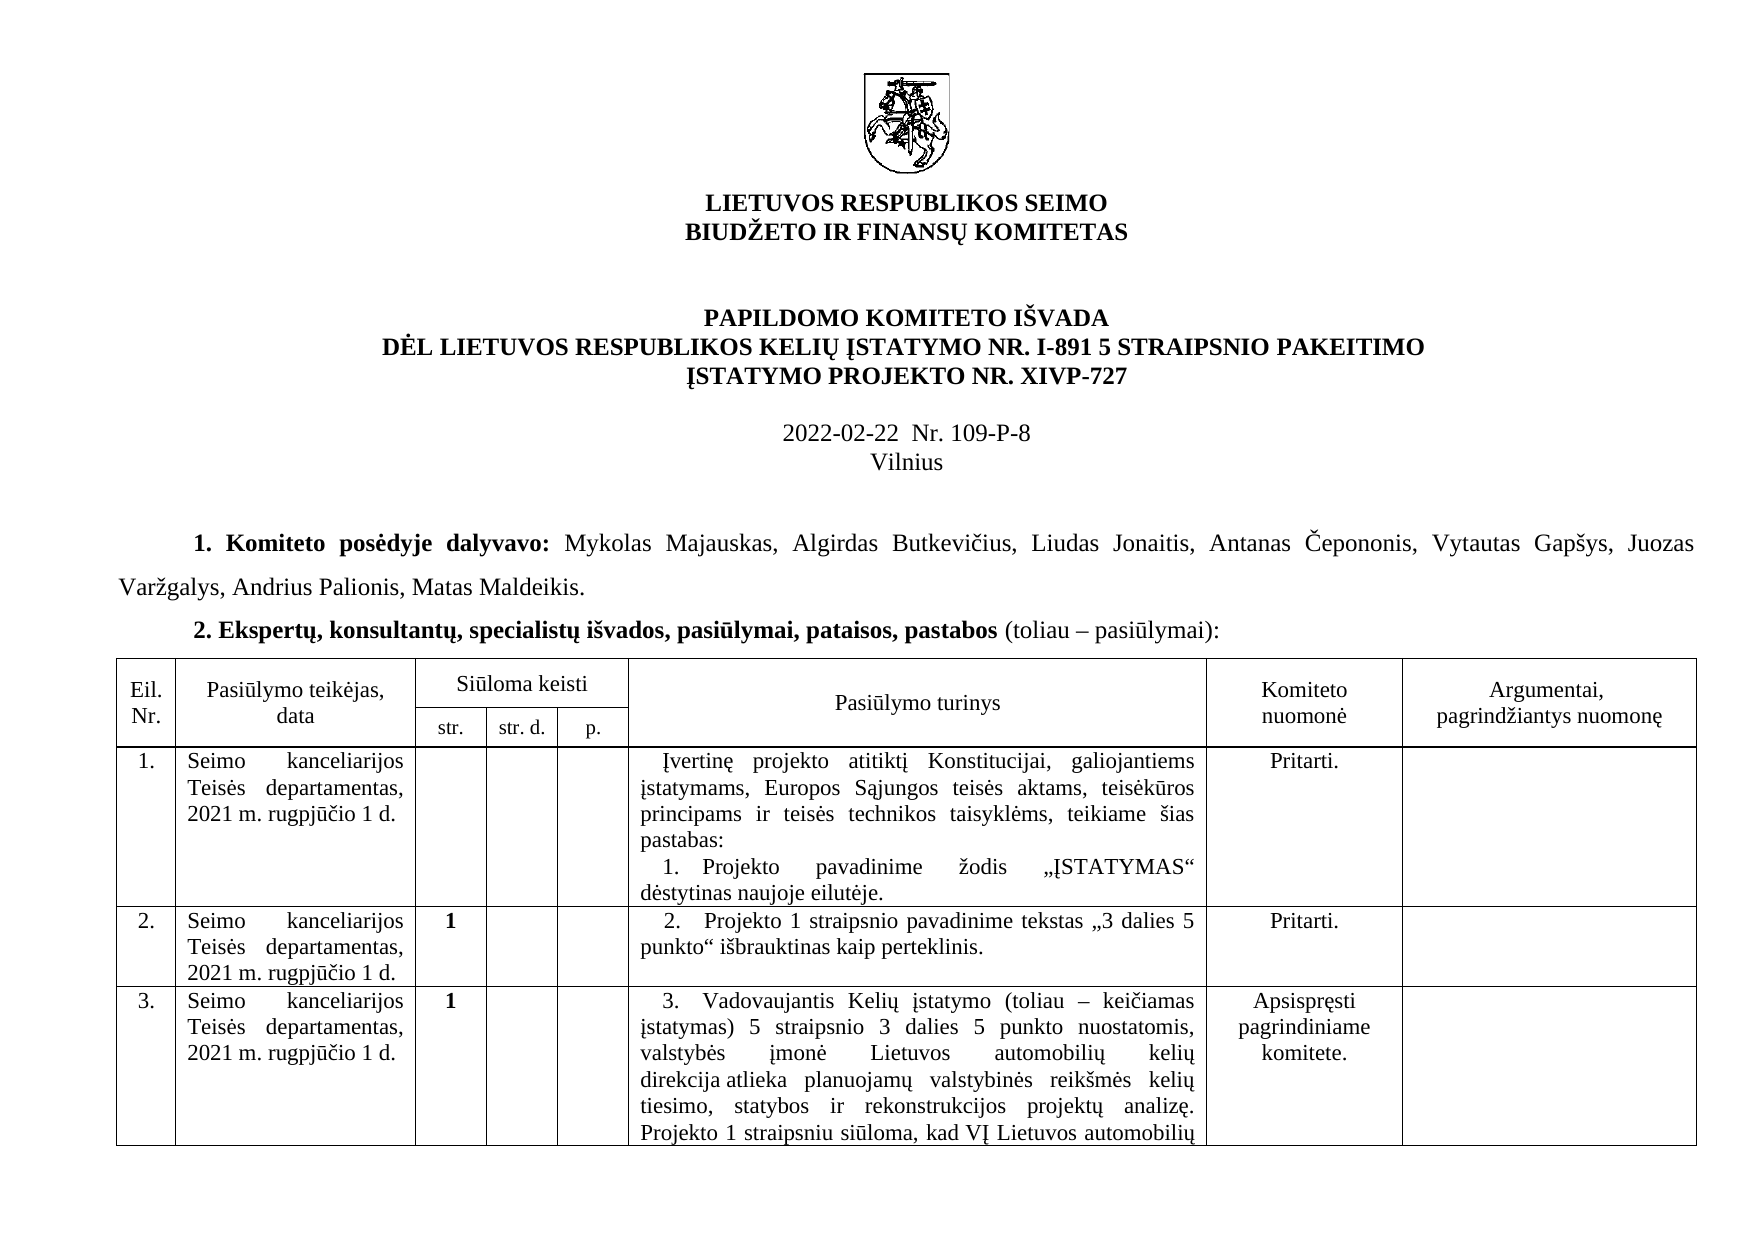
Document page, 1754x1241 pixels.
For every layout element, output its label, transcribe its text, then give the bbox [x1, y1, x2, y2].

table_cell p. [558, 708, 628, 746]
text 2022-02-22 Nr. 109-P-8 [118, 418, 1695, 447]
subtitle DĖL LIETUVOS RESPUBLIKOS KELIŲ ĮSTATYMO NR. I-891 5 STRAIPSNIO PAKEITIMO [118, 332, 1695, 361]
table_cell [1403, 748, 1696, 906]
table_cell [487, 987, 557, 1145]
table_cell [487, 748, 557, 906]
table_cell [487, 907, 557, 986]
text LIETUVOS RESPUBLIKOS SEIMO [118, 188, 1695, 217]
table_cell Įvertinę projekto atitiktį Konstitucijai, galiojantiems įstatymams, Europos Sąjungos teisės aktams, teisėkūros principams ir teisės technikos taisyklėms, teikiame šias pastabas: 1. Projekto pavadinime žodis „ĮSTATYMAS“ dėstytinas naujoje eilutėje. [629, 748, 1206, 906]
table_cell [1403, 907, 1696, 986]
table_cell Apsispręsti pagrindiniame komitete. [1207, 987, 1402, 1145]
table_cell str. d. [487, 708, 557, 746]
table_cell 1. [117, 748, 175, 906]
table_header Siūloma keisti [416, 659, 628, 707]
table_cell Seimo kanceliarijos Teisės departamentas, 2021 m. rugpjūčio 1 d. [176, 987, 415, 1145]
table_cell 2. [117, 907, 175, 986]
table_header Pasiūlymo turinys [629, 659, 1206, 746]
table_cell str. [416, 708, 486, 746]
text 1. Komiteto posėdyje dalyvavo: Mykolas Majauskas, Algirdas Butkevičius, Liudas Jonaitis, Antanas Čepononis, Vytautas Gapšys, Juozas Varžgalys, Andrius Palionis, Matas Maldeikis. [118, 528, 1695, 600]
table_cell 2. Projekto 1 straipsnio pavadinime tekstas „3 dalies 5 punkto“ išbrauktinas kaip perteklinis. [629, 907, 1206, 986]
table_cell [416, 748, 486, 906]
table_cell [558, 907, 628, 986]
table_cell Seimo kanceliarijos Teisės departamentas, 2021 m. rugpjūčio 1 d. [176, 748, 415, 906]
table_header Komiteto nuomonė [1207, 659, 1402, 746]
subtitle 2. Ekspertų, konsultantų, specialistų išvados, pasiūlymai, pataisos, pastabos (toliau – pasiūlymai): [118, 615, 1695, 643]
subtitle PAPILDOMO KOMITETO IŠVADA [118, 303, 1695, 332]
table_cell [1403, 987, 1696, 1145]
table_cell Pritarti. [1207, 907, 1402, 986]
table_cell 1 [416, 987, 486, 1145]
table_header Eil. Nr. [117, 659, 175, 746]
table_header Argumentai, pagrindžiantys nuomonę [1403, 659, 1696, 746]
table_cell 3. [117, 987, 175, 1145]
table_cell Pritarti. [1207, 748, 1402, 906]
table_cell 1 [416, 907, 486, 986]
table_cell [558, 748, 628, 906]
subtitle ĮSTATYMO PROJEKTO NR. XIVP-727 [118, 361, 1695, 389]
text Vilnius [118, 447, 1695, 476]
table_cell [558, 987, 628, 1145]
table_cell Seimo kanceliarijos Teisės departamentas, 2021 m. rugpjūčio 1 d. [176, 907, 415, 986]
table_cell 3. Vadovaujantis Kelių įstatymo (toliau – keičiamas įstatymas) 5 straipsnio 3 dalies 5 punkto nuostatomis, valstybės įmonė Lietuvos automobilių kelių direkcija atlieka planuojamų valstybinės reikšmės kelių tiesimo, statybos ir rekonstrukcijos projektų analizę. Projekto 1 straipsniu siūloma, kad VĮ Lietuvos automobilių [629, 987, 1206, 1145]
text Biudžeto ir finansų komitetas [118, 217, 1695, 246]
table_header Pasiūlymo teikėjas, data [176, 659, 415, 746]
